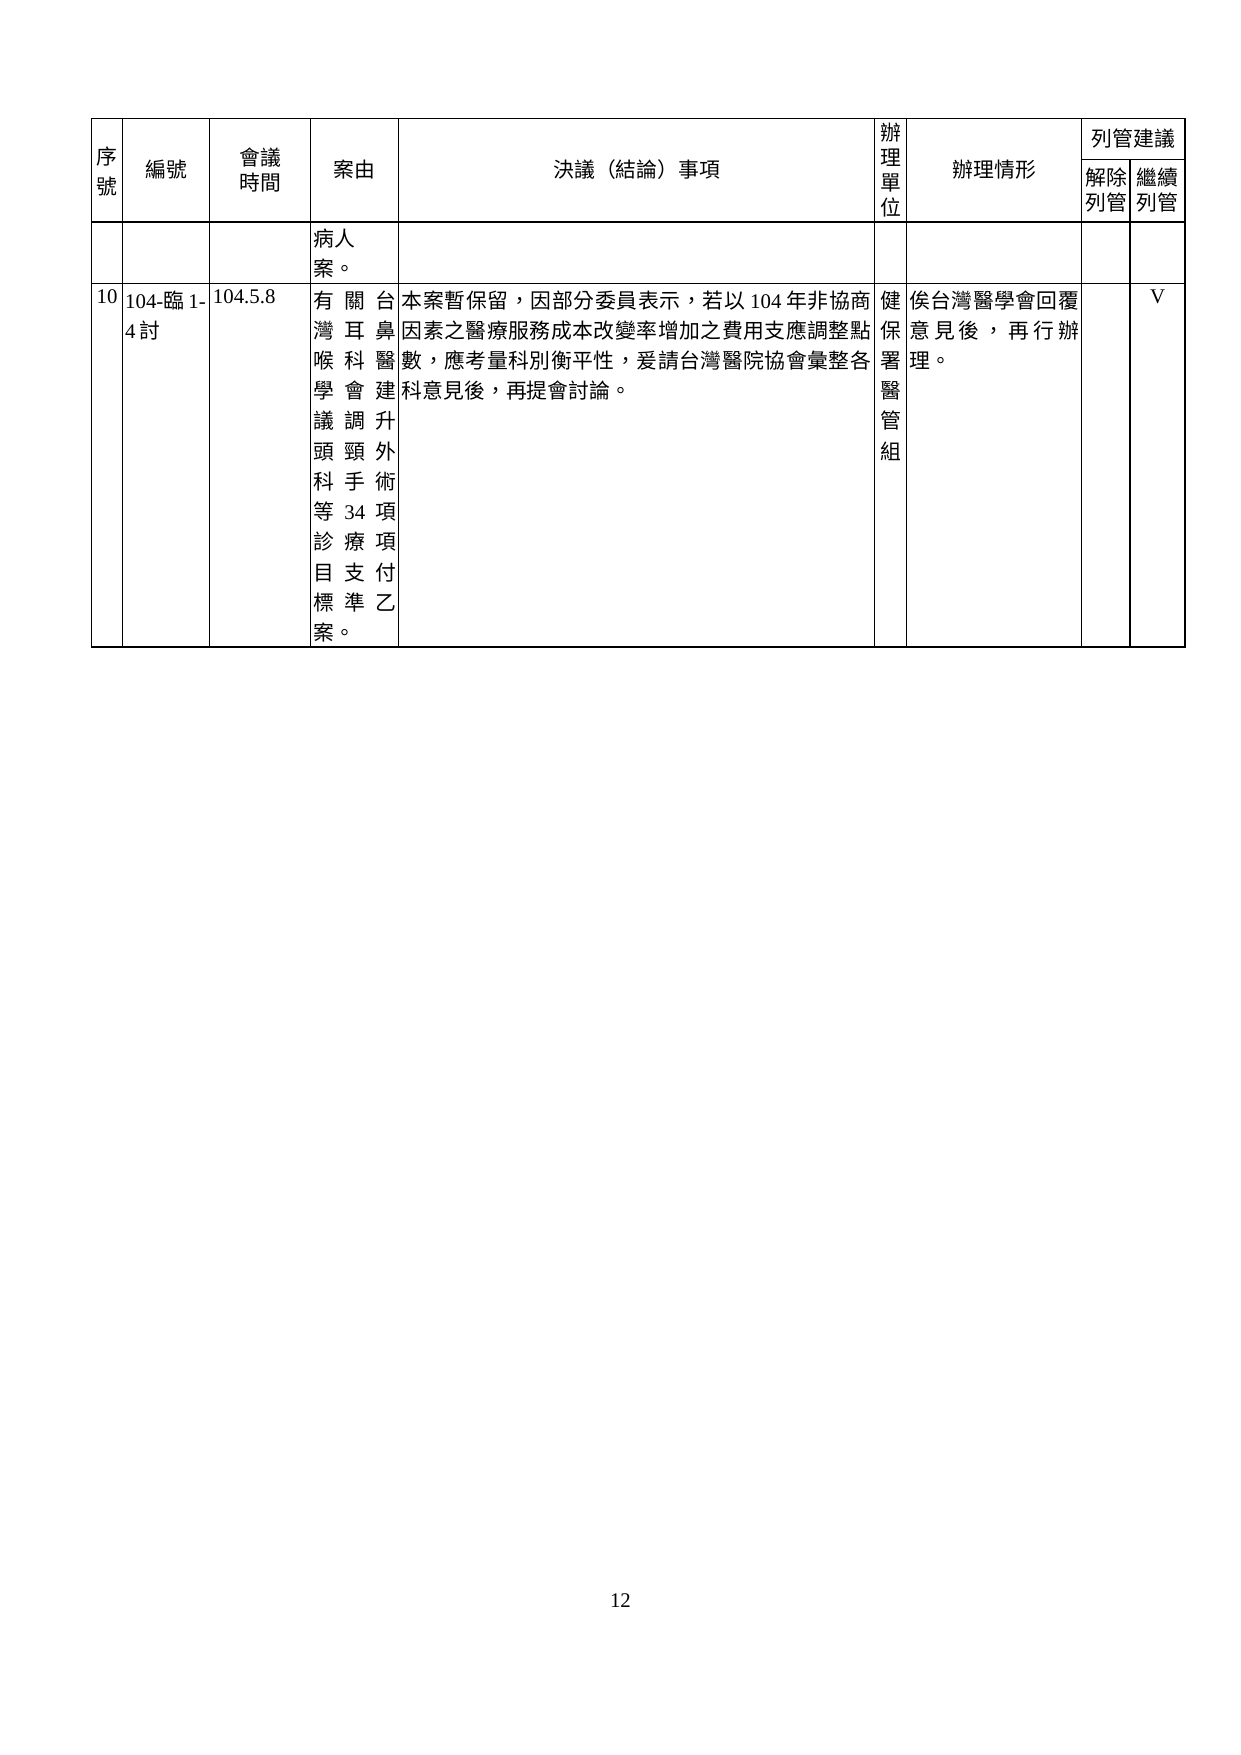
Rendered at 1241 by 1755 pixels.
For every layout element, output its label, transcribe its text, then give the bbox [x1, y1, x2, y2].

table_cell 本案暫保留，因部分委員表示，若以104年非協商因素之醫療服務成本改變率增加之費用支應調整點數，應考量科別衡平性，爰請台灣醫院協會彙整各科意見後，再提會討論。 [399, 284, 874, 646]
table_cell 104-臨1-4討 [123, 284, 209, 646]
table_cell 繼續列管 [1131, 160, 1184, 221]
table_header 編號 [123, 119, 209, 221]
table_cell 健保署醫管組 [875, 284, 906, 646]
table_cell 104.5.8 [210, 284, 310, 646]
table_header 案由 [311, 119, 398, 221]
table_header 辦理單位 [875, 119, 906, 221]
table_header 辦理情形 [907, 119, 1081, 221]
table_cell V [1131, 284, 1184, 646]
table_cell 10 [92, 284, 122, 646]
table_cell 病人案。 [311, 223, 398, 283]
table_cell 有關台灣耳鼻喉科醫學會建議調升頭頸外科手術等34項診療項目支付標準乙案。 [311, 284, 398, 646]
table_cell 俟台灣醫學會回覆意見後，再行辦理。 [907, 284, 1081, 646]
table_cell [1082, 223, 1129, 283]
table_cell [123, 223, 209, 283]
table_header 決議（結論）事項 [399, 119, 874, 221]
table_cell [399, 223, 874, 283]
table_cell [92, 223, 122, 283]
table_header 列管建議 [1082, 119, 1184, 159]
table_cell [1131, 223, 1184, 283]
table_cell [210, 223, 310, 283]
table_cell 解除列管 [1082, 160, 1129, 221]
table_cell [907, 223, 1081, 283]
table_cell [1082, 284, 1129, 646]
table_cell [875, 223, 906, 283]
table_header 會議 時間 [210, 119, 310, 221]
table_header 序號 [92, 119, 122, 221]
